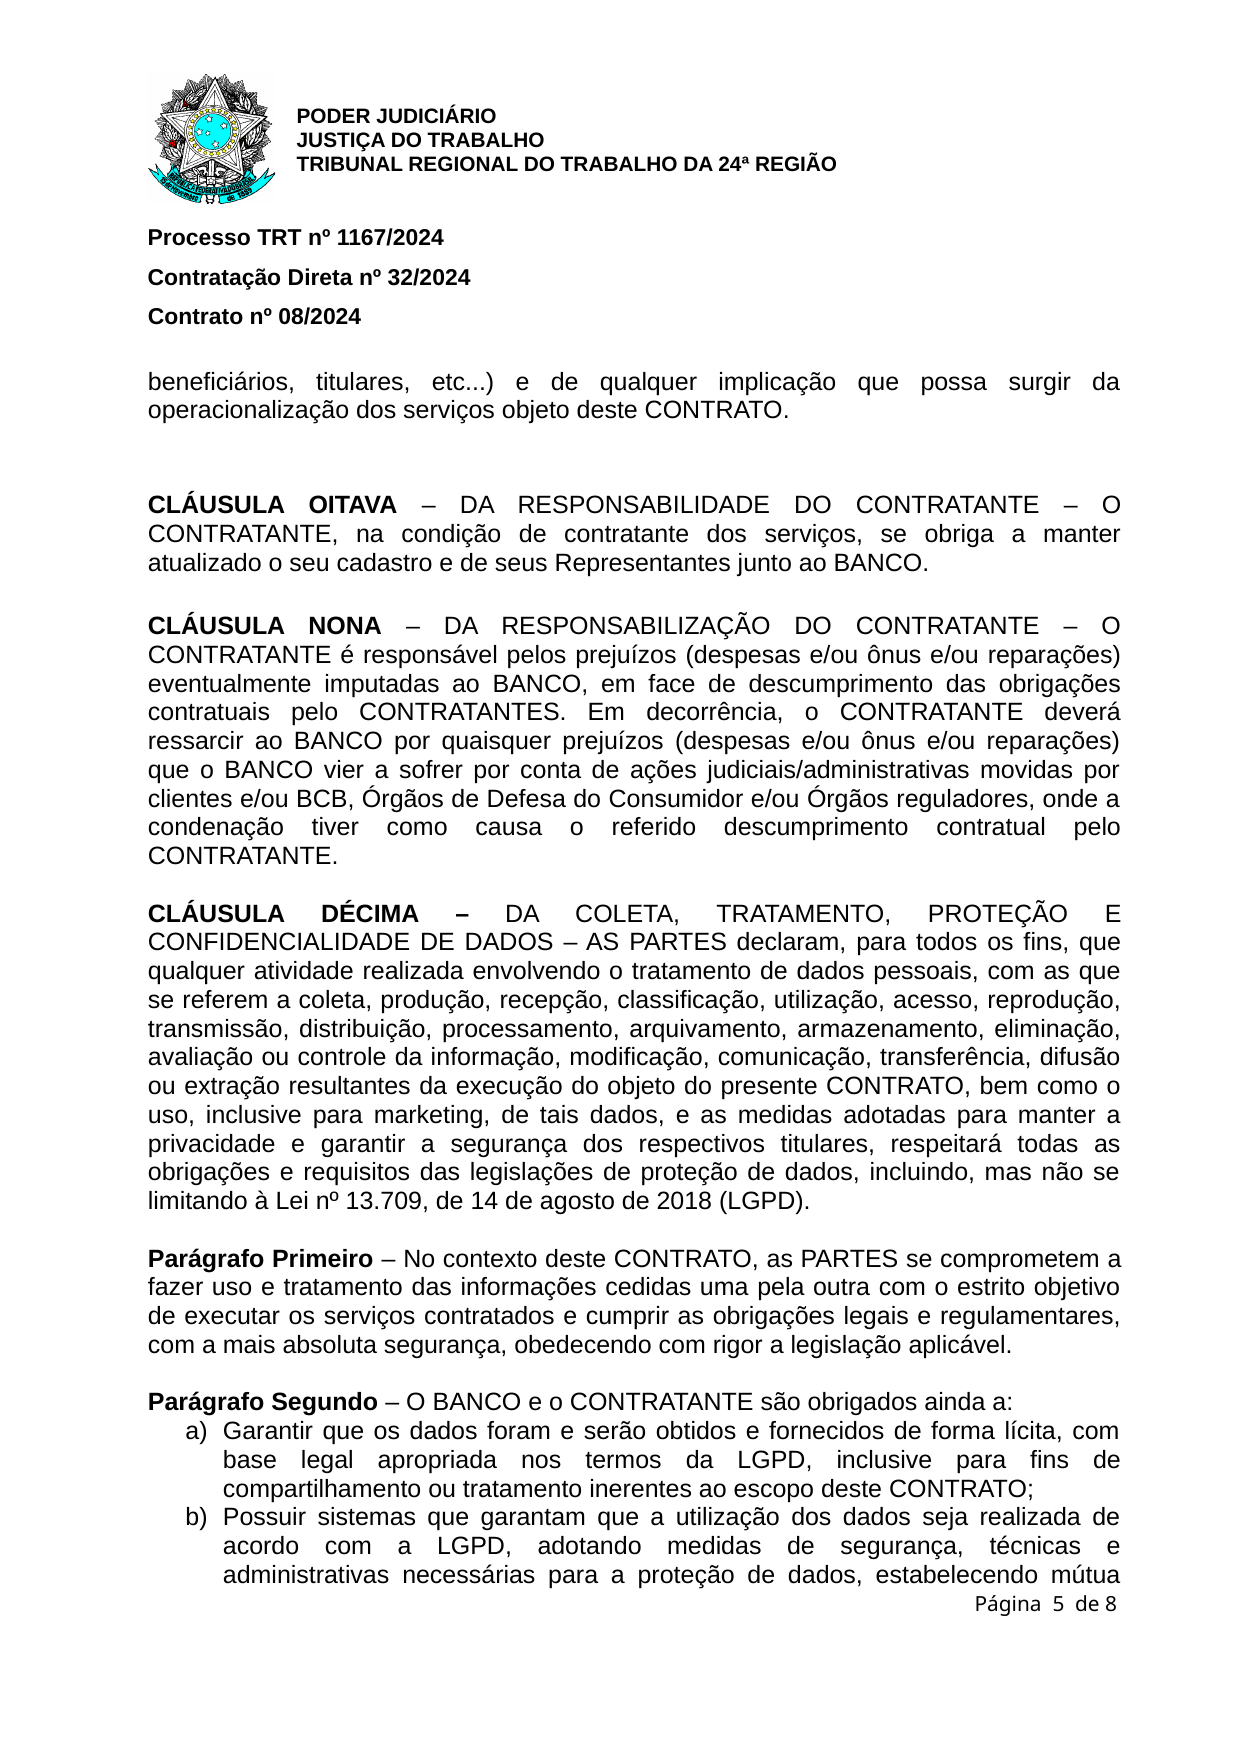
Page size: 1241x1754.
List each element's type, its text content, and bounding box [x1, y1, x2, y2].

text Parágrafo Segundo – O BANCO e o CONTRATANTE são obrigados ainda a: [148, 1387, 1122, 1416]
text CLÁUSULA DÉCIMA – DA COLETA, TRATAMENTO, PROTEÇÃO E CONFIDENCIALIDADE DE DADOS – AS PARTES declaram, para todos os fins, que qualquer atividade realizada envolvendo o tratamento de dados pessoais, com as que se referem a coleta, produção, recepção, classificação, utilização, acesso, reprodução, transmissão, distribuição, processamento, arquivamento, armazenamento, eliminação, avaliação ou controle da informação, modificação, comunicação, transferência, difusão ou extração resultantes da execução do objeto do presente CONTRATO, bem como o uso, inclusive para marketing, de tais dados, e as medidas adotadas para manter a privacidade e garantir a segurança dos respectivos titulares, respeitará todas as obrigações e requisitos das legislações de proteção de dados, incluindo, mas não se limitando à Lei nº 13.709, de 14 de agosto de 2018 (LGPD). [148, 898, 1122, 1215]
text Parágrafo Primeiro – No contexto deste CONTRATO, as PARTES se comprometem a fazer uso e tratamento das informações cedidas uma pela outra com o estrito objetivo de executar os serviços contratados e cumprir as obrigações legais e regulamentares, com a mais absoluta segurança, obedecendo com rigor a legislação aplicável. [148, 1243, 1122, 1358]
list Possuir sistemas que garantam que a utilização dos dados seja realizada de acordo com a LGPD, adotando medidas de segurança, técnicas e administrativas necessárias para a proteção de dados, estabelecendo mútua [185, 1502, 1122, 1588]
list Garantir que os dados foram e serão obtidos e fornecidos de forma lícita, com base legal apropriada nos termos da LGPD, inclusive para fins de compartilhamento ou tratamento inerentes ao escopo deste CONTRATO; [185, 1416, 1122, 1502]
text beneficiários, titulares, etc...) e de qualquer implicação que possa surgir da operacionalização dos serviços objeto deste CONTRATO. [148, 366, 1122, 424]
text CLÁUSULA OITAVA – DA RESPONSABILIDADE DO CONTRATANTE – O CONTRATANTE, na condição de contratante dos serviços, se obriga a manter atualizado o seu cadastro e de seus Representantes junto ao BANCO. [148, 490, 1122, 576]
text CLÁUSULA NONA – DA RESPONSABILIZAÇÃO DO CONTRATANTE – O CONTRATANTE é responsável pelos prejuízos (despesas e/ou ônus e/ou reparações) eventualmente imputadas ao BANCO, em face de descumprimento das obrigações contratuais pelo CONTRATANTES. Em decorrência, o CONTRATANTE deverá ressarcir ao BANCO por quaisquer prejuízos (despesas e/ou ônus e/ou reparações) que o BANCO vier a sofrer por conta de ações judiciais/administrativas movidas por clientes e/ou BCB, Órgãos de Defesa do Consumidor e/ou Órgãos reguladores, onde a condenação tiver como causa o referido descumprimento contratual pelo CONTRATANTE. [148, 611, 1122, 870]
